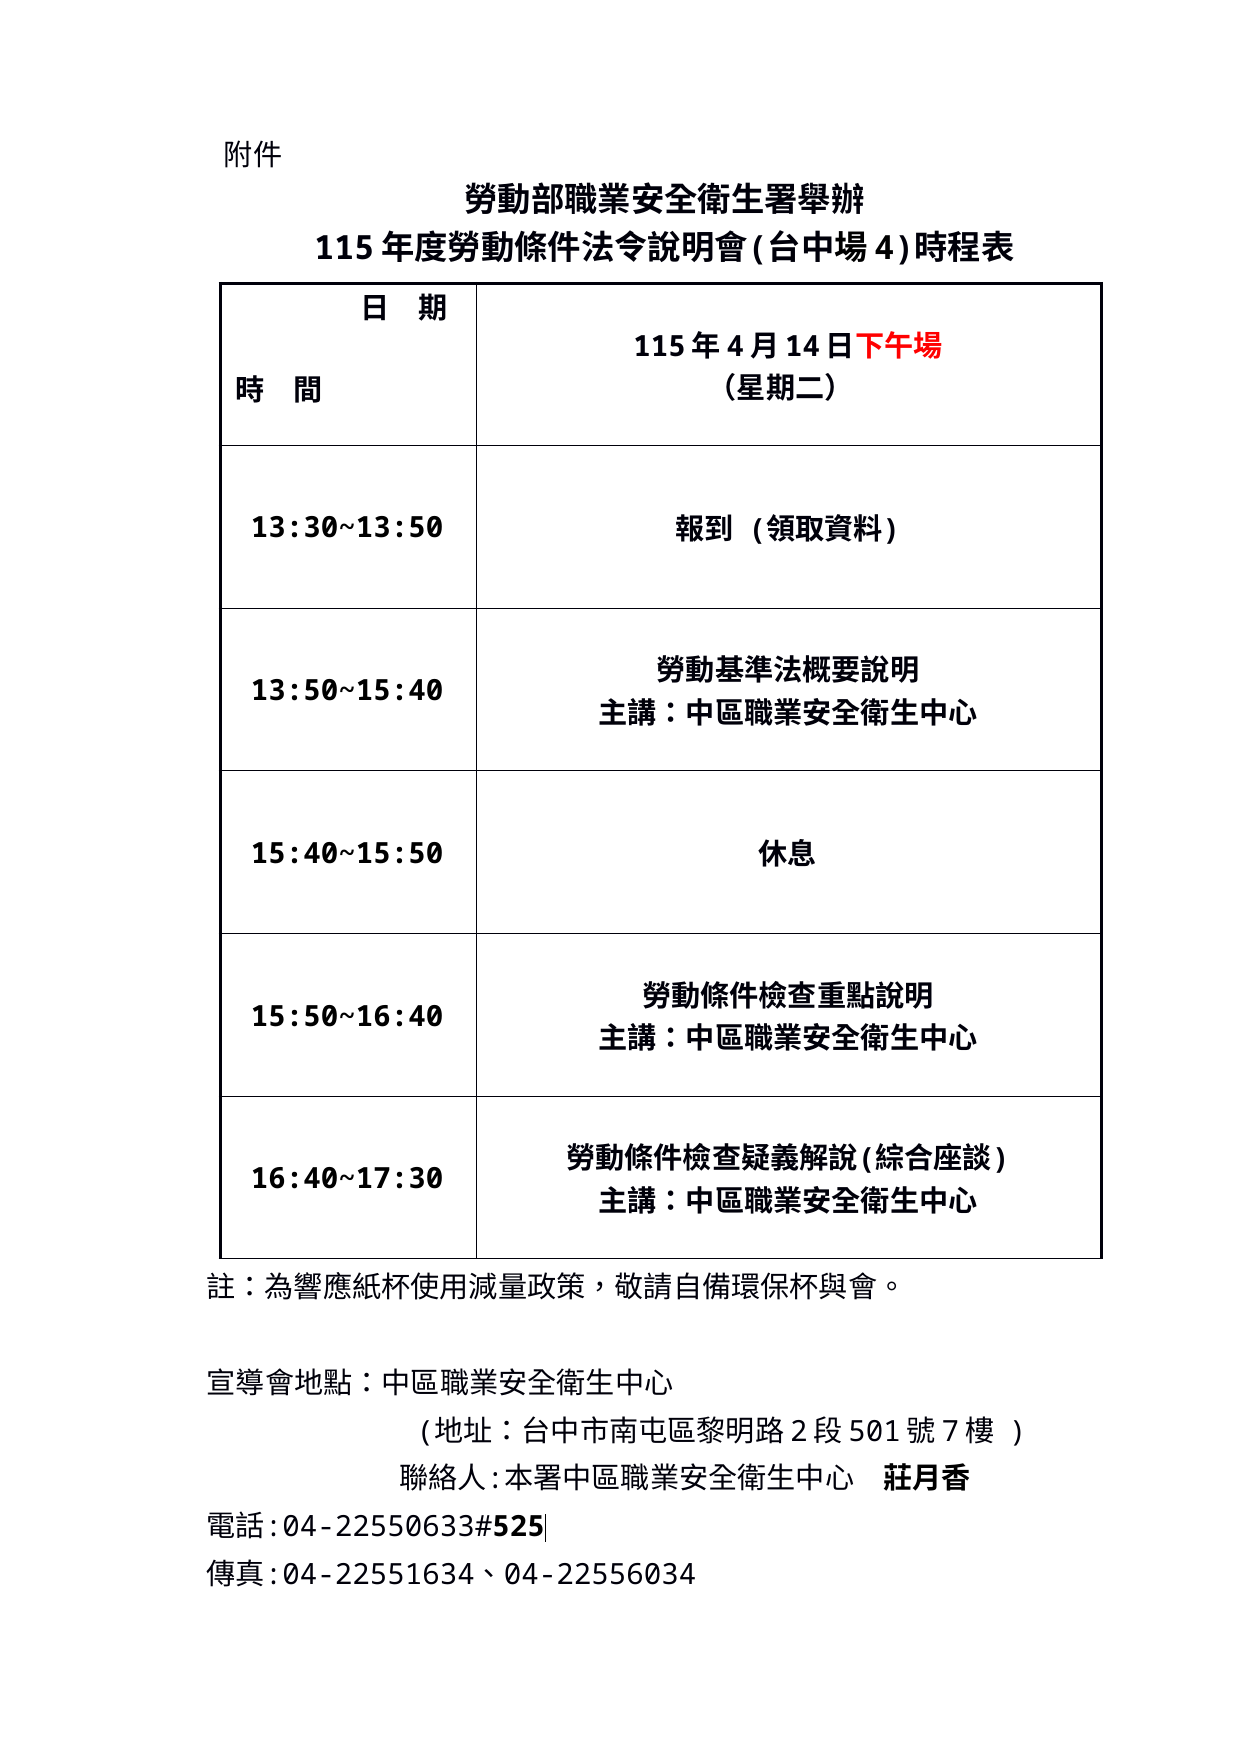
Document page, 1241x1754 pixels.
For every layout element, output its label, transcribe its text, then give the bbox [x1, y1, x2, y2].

table_header 日 期 時 間 [222, 285, 476, 444]
table_cell 勞動基準法概要說明 主講：中區職業安全衛生中心 [477, 609, 1100, 770]
text 傳真:04-22551634、04-22556034 [206, 1546, 1122, 1594]
table_cell 報到 (領取資料) [477, 446, 1100, 607]
text 電話:04-22550633#525 [206, 1498, 1122, 1546]
text 附件 [206, 131, 1122, 173]
text 註：為響應紙杯使用減量政策，敬請自備環保杯與會。 [206, 1259, 1122, 1307]
table_header 115年4月14日下午場 （星期二） [477, 285, 1100, 444]
table_cell 15:50~16:40 [222, 934, 476, 1096]
text 勞動部職業安全衛生署舉辦 [206, 173, 1122, 221]
table_cell 13:50~15:40 [222, 609, 476, 770]
text 115年度勞動條件法令說明會(台中場4)時程表 [206, 221, 1122, 269]
table_cell 13:30~13:50 [222, 446, 476, 607]
table_cell 休息 [477, 771, 1100, 933]
table_cell 16:40~17:30 [222, 1097, 476, 1258]
text 宣導會地點：中區職業安全衛生中心 [206, 1355, 1122, 1403]
table_cell 勞動條件檢查重點說明 主講：中區職業安全衛生中心 [477, 934, 1100, 1096]
table_cell 15:40~15:50 [222, 771, 476, 933]
text 聯絡人:本署中區職業安全衛生中心 莊月香 [206, 1451, 1122, 1498]
table_cell 勞動條件檢查疑義解說(綜合座談) 主講：中區職業安全衛生中心 [477, 1097, 1100, 1258]
text (地址：台中市南屯區黎明路2段501號7樓 ) [206, 1403, 1122, 1451]
